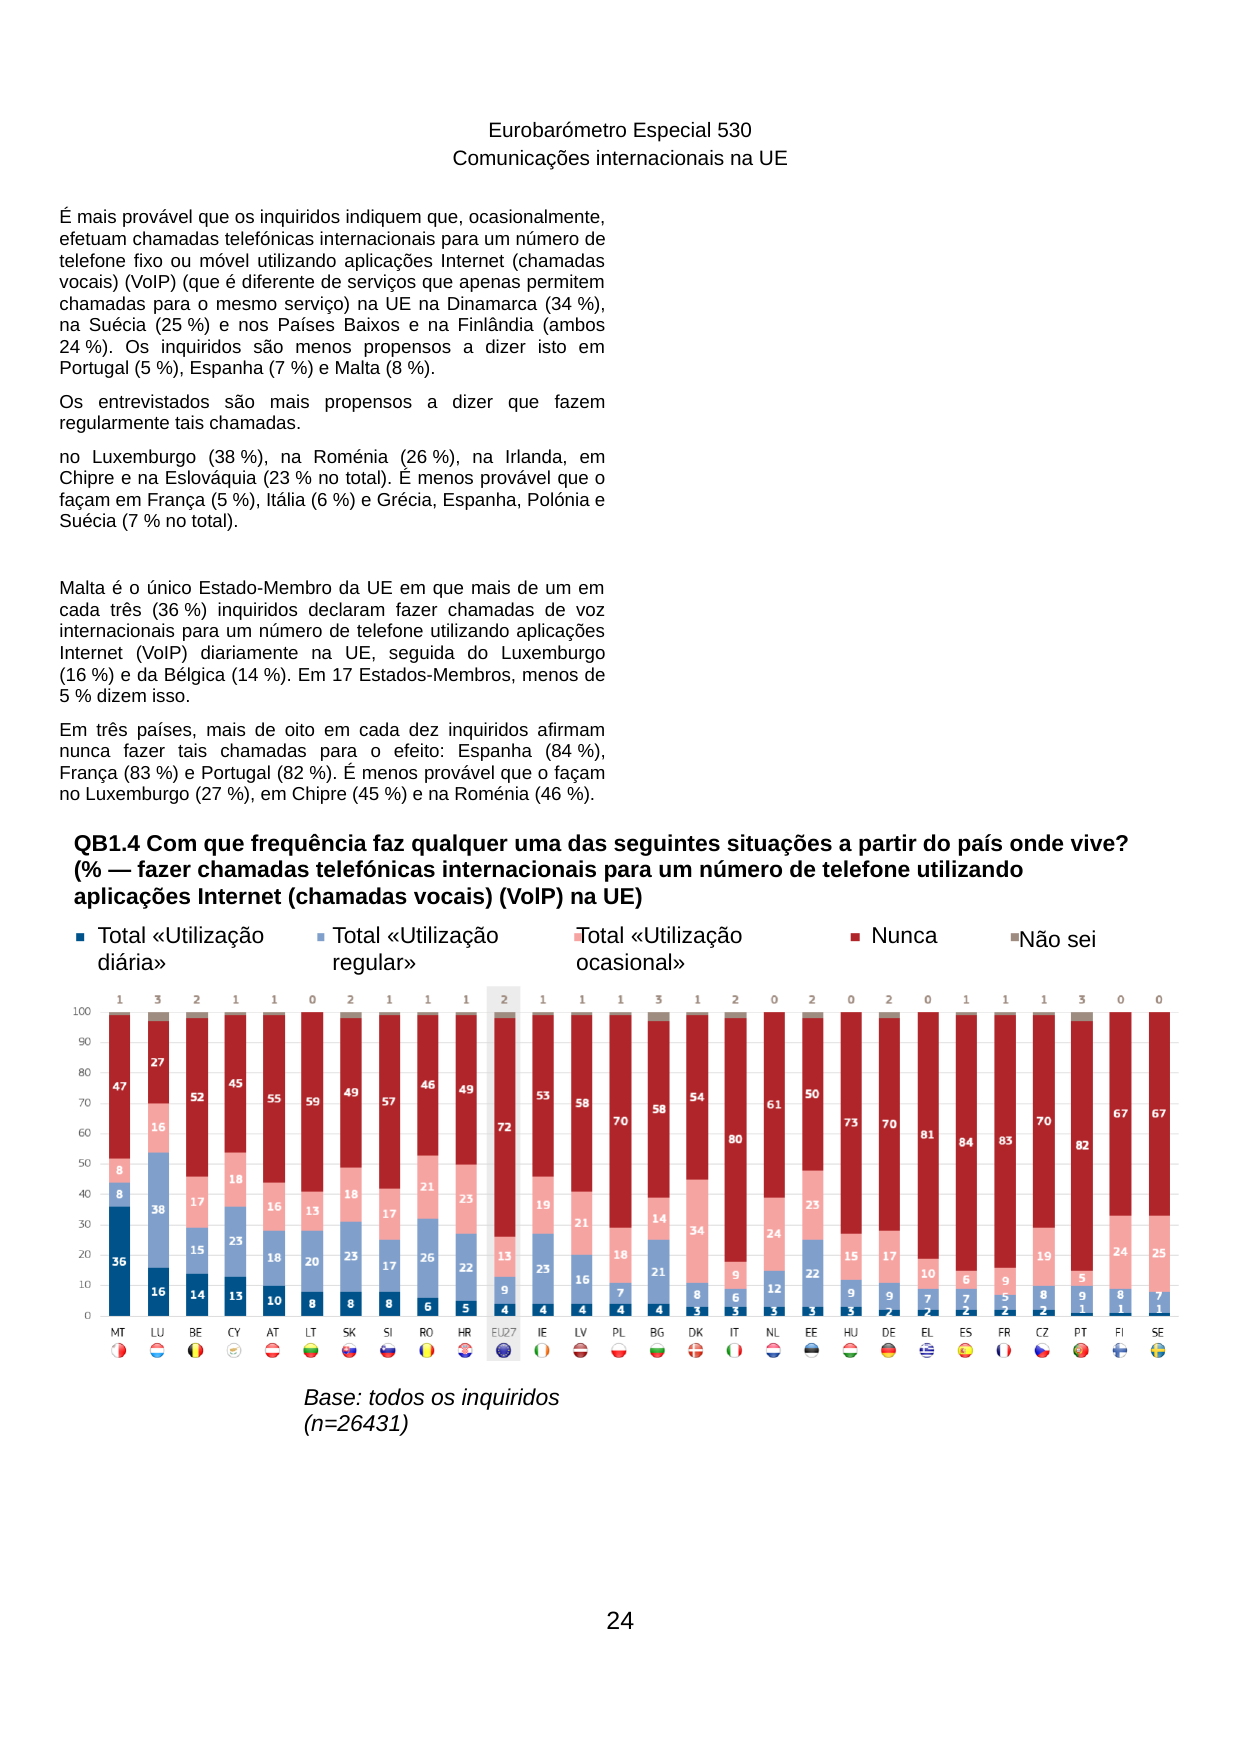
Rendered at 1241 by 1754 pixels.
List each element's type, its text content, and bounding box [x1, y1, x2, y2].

text Os entrevistados são mais propensos a dizer que fazem regularmente tais chamadas. [59, 391, 605, 434]
text É mais provável que os inquiridos indiquem que, ocasionalmente, efetuam chamadas telefónicas internacionais para um número de telefone fixo ou móvel utilizando aplicações Internet (chamadas vocais) (VoIP) (que é diferente de serviços que apenas permitem chamadas para o mesmo serviço) na UE na Dinamarca (34 %), na Suécia (25 %) e nos Países Baixos e na Finlândia (ambos 24 %). Os inquiridos são menos propensos a dizer isto em Portugal (5 %), Espanha (7 %) e Malta (8 %). [59, 206, 605, 379]
text Em três países, mais de oito em cada dez inquiridos afirmam nunca fazer tais chamadas para o efeito: Espanha (84 %), França (83 %) e Portugal (82 %). É menos provável que o façam no Luxemburgo (27 %), em Chipre (45 %) e na Roménia (46 %). [59, 718, 605, 805]
picture [60, 979, 1183, 1364]
text no Luxemburgo (38 %), na Roménia (26 %), na Irlanda, em Chipre e na Eslováquia (23 % no total). É menos provável que o façam em França (5 %), Itália (6 %) e Grécia, Espanha, Polónia e Suécia (7 % no total). [59, 446, 605, 532]
text Malta é o único Estado-Membro da UE em que mais de um em cada três (36 %) inquiridos declaram fazer chamadas de voz internacionais para um número de telefone utilizando aplicações Internet (VoIP) diariamente na UE, seguida do Luxemburgo (16 %) e da Bélgica (14 %). Em 17 Estados-Membros, menos de 5 % dizem isso. [59, 577, 605, 707]
picture [66, 918, 1019, 959]
